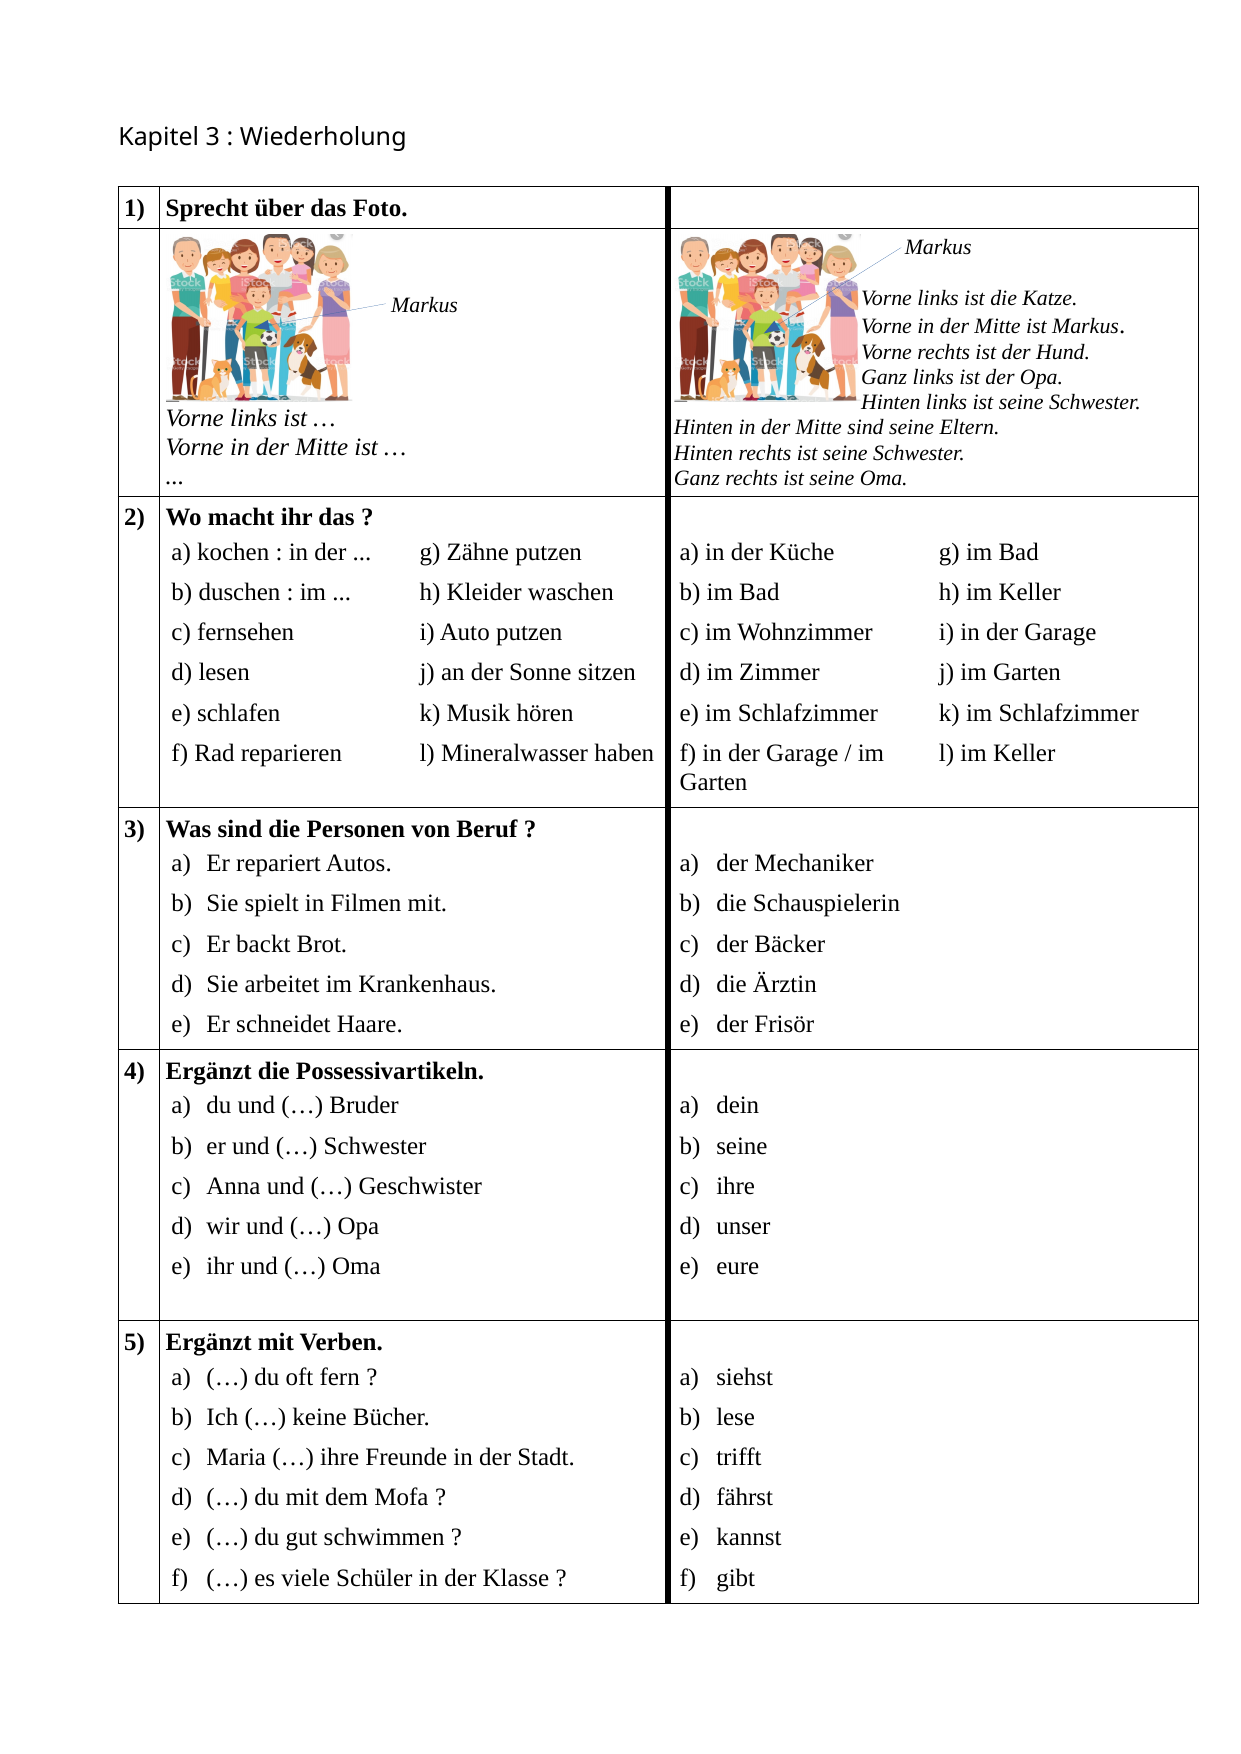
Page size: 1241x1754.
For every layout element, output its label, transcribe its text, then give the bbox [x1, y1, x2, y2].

table_cell e) [165, 1003, 201, 1043]
table_header a) kochen : in der ... [165, 531, 414, 571]
table_cell e) [674, 1246, 710, 1286]
table_cell Anna und (…) Geschwister [201, 1165, 662, 1206]
table_cell 5) [119, 1321, 159, 1603]
table_cell (…) du gut schwimmen ? [201, 1517, 662, 1557]
table_cell (…) es viele Schüler in der Klasse ? [201, 1557, 662, 1597]
table_cell Ergänzt die Possessivartikeln. [160, 1050, 665, 1320]
table_header Sprecht über das Foto. [160, 187, 665, 227]
table_cell c) fernsehen [165, 612, 414, 652]
table_header a) [165, 1085, 201, 1125]
table_header a) [674, 1356, 710, 1396]
table_header der Mechaniker [710, 843, 1193, 883]
table_cell wir und (…) Opa [201, 1206, 662, 1246]
table_cell Markus Vorne links ist die Katze. Vorne in der Mitte ist Markus. Vorne rechts ist der Hund. Ganz links ist der Opa. Hinten links ist seine Schwester. Hinten in der Mitte sind seine Eltern. Hinten rechts ist seine Schwester. Ganz rechts ist seine Oma. [671, 229, 1198, 496]
table_cell e) [674, 1003, 710, 1043]
table_cell 2) [119, 497, 159, 807]
table_cell Ergänzt mit Verben. [160, 1321, 665, 1603]
table_header a) in der Küche [674, 531, 933, 571]
table_cell Wo macht ihr das ? [160, 497, 665, 807]
table_cell b) [674, 1396, 710, 1436]
table_cell c) [165, 923, 201, 963]
table_cell i) in der Garage [933, 612, 1193, 652]
table_cell ihr und (…) Oma [201, 1246, 662, 1286]
table_cell der Frisör [710, 1003, 1193, 1043]
table_cell i) Auto putzen [414, 612, 662, 652]
table_cell gibt [710, 1557, 1193, 1597]
table_cell b) [165, 1396, 201, 1436]
table_header siehst [710, 1356, 1193, 1396]
table_cell [671, 1321, 1198, 1603]
table_header a) [674, 843, 710, 883]
table_cell l) im Keller [933, 732, 1193, 801]
table_cell d) [165, 1477, 201, 1517]
table_cell k) im Schlafzimmer [933, 692, 1193, 732]
table_cell 4) [119, 1050, 159, 1320]
table_header a) [165, 843, 201, 883]
table_header Er repariert Autos. [201, 843, 662, 883]
table_cell Was sind die Personen von Beruf ? [160, 808, 665, 1049]
table_header a) [674, 1085, 710, 1125]
table_cell b) im Bad [674, 571, 933, 612]
table_header g) im Bad [933, 531, 1193, 571]
picture [674, 234, 861, 402]
table_cell f) [674, 1557, 710, 1597]
table_cell (…) du mit dem Mofa ? [201, 1477, 662, 1517]
table_cell seine [710, 1125, 1193, 1165]
table_cell Er schneidet Haare. [201, 1003, 662, 1043]
table_cell ihre [710, 1165, 1193, 1206]
table_cell unser [710, 1206, 1193, 1246]
table_header a) [165, 1356, 201, 1396]
table_cell die Schauspielerin [710, 883, 1193, 923]
table_cell d) [165, 963, 201, 1003]
table_cell Ich (…) keine Bücher. [201, 1396, 662, 1436]
table_header [671, 187, 1198, 227]
table_cell j) im Garten [933, 652, 1193, 692]
table_cell e) schlafen [165, 692, 414, 732]
table_cell d) [165, 1206, 201, 1246]
table_cell 3) [119, 808, 159, 1049]
table_cell f) [165, 1557, 201, 1597]
table_cell [671, 808, 1198, 1049]
table_cell c) [674, 1165, 710, 1206]
table_cell j) an der Sonne sitzen [414, 652, 662, 692]
table_cell b) duschen : im ... [165, 571, 414, 612]
table_cell [671, 1050, 1198, 1320]
table_cell e) [674, 1517, 710, 1557]
table_cell fährst [710, 1477, 1193, 1517]
table_cell die Ärztin [710, 963, 1193, 1003]
table_cell f) Rad reparieren [165, 732, 414, 772]
table_cell eure [710, 1246, 1193, 1286]
table_cell b) [165, 883, 201, 923]
table_cell [119, 229, 159, 496]
table_cell h) Kleider waschen [414, 571, 662, 612]
table_cell b) [674, 1125, 710, 1165]
table_cell e) im Schlafzimmer [674, 692, 933, 732]
table_cell d) [674, 963, 710, 1003]
table_cell h) im Keller [933, 571, 1193, 612]
table_cell c) [165, 1165, 201, 1206]
table_cell Sie arbeitet im Krankenhaus. [201, 963, 662, 1003]
table_cell Markus Vorne links ist … Vorne in der Mitte ist … ... [160, 229, 665, 496]
table_cell der Bäcker [710, 923, 1193, 963]
table_cell b) [165, 1125, 201, 1165]
table_cell Er backt Brot. [201, 923, 662, 963]
table_cell b) [674, 883, 710, 923]
table_cell er und (…) Schwester [201, 1125, 662, 1165]
table_cell Sie spielt in Filmen mit. [201, 883, 662, 923]
table_cell d) [674, 1477, 710, 1517]
table_cell [671, 497, 1198, 807]
text Kapitel 3 : Wiederholung [118, 118, 1122, 152]
picture [166, 234, 353, 402]
table_cell l) Mineralwasser haben [414, 732, 662, 772]
table_cell f) in der Garage / im Garten [674, 732, 933, 801]
table_header g) Zähne putzen [414, 531, 662, 571]
table_cell kannst [710, 1517, 1193, 1557]
table_cell Maria (…) ihre Freunde in der Stadt. [201, 1436, 662, 1477]
table_header du und (…) Bruder [201, 1085, 662, 1125]
table_header (…) du oft fern ? [201, 1356, 662, 1396]
table_cell c) [674, 1436, 710, 1477]
table_header 1) [119, 187, 159, 227]
table_header dein [710, 1085, 1193, 1125]
table_cell k) Musik hören [414, 692, 662, 732]
table_cell d) im Zimmer [674, 652, 933, 692]
table_cell c) im Wohnzimmer [674, 612, 933, 652]
table_cell d) [674, 1206, 710, 1246]
table_cell trifft [710, 1436, 1193, 1477]
table_cell e) [165, 1246, 201, 1286]
table_cell c) [165, 1436, 201, 1477]
table_cell e) [165, 1517, 201, 1557]
table_cell d) lesen [165, 652, 414, 692]
table_cell c) [674, 923, 710, 963]
table_cell lese [710, 1396, 1193, 1436]
